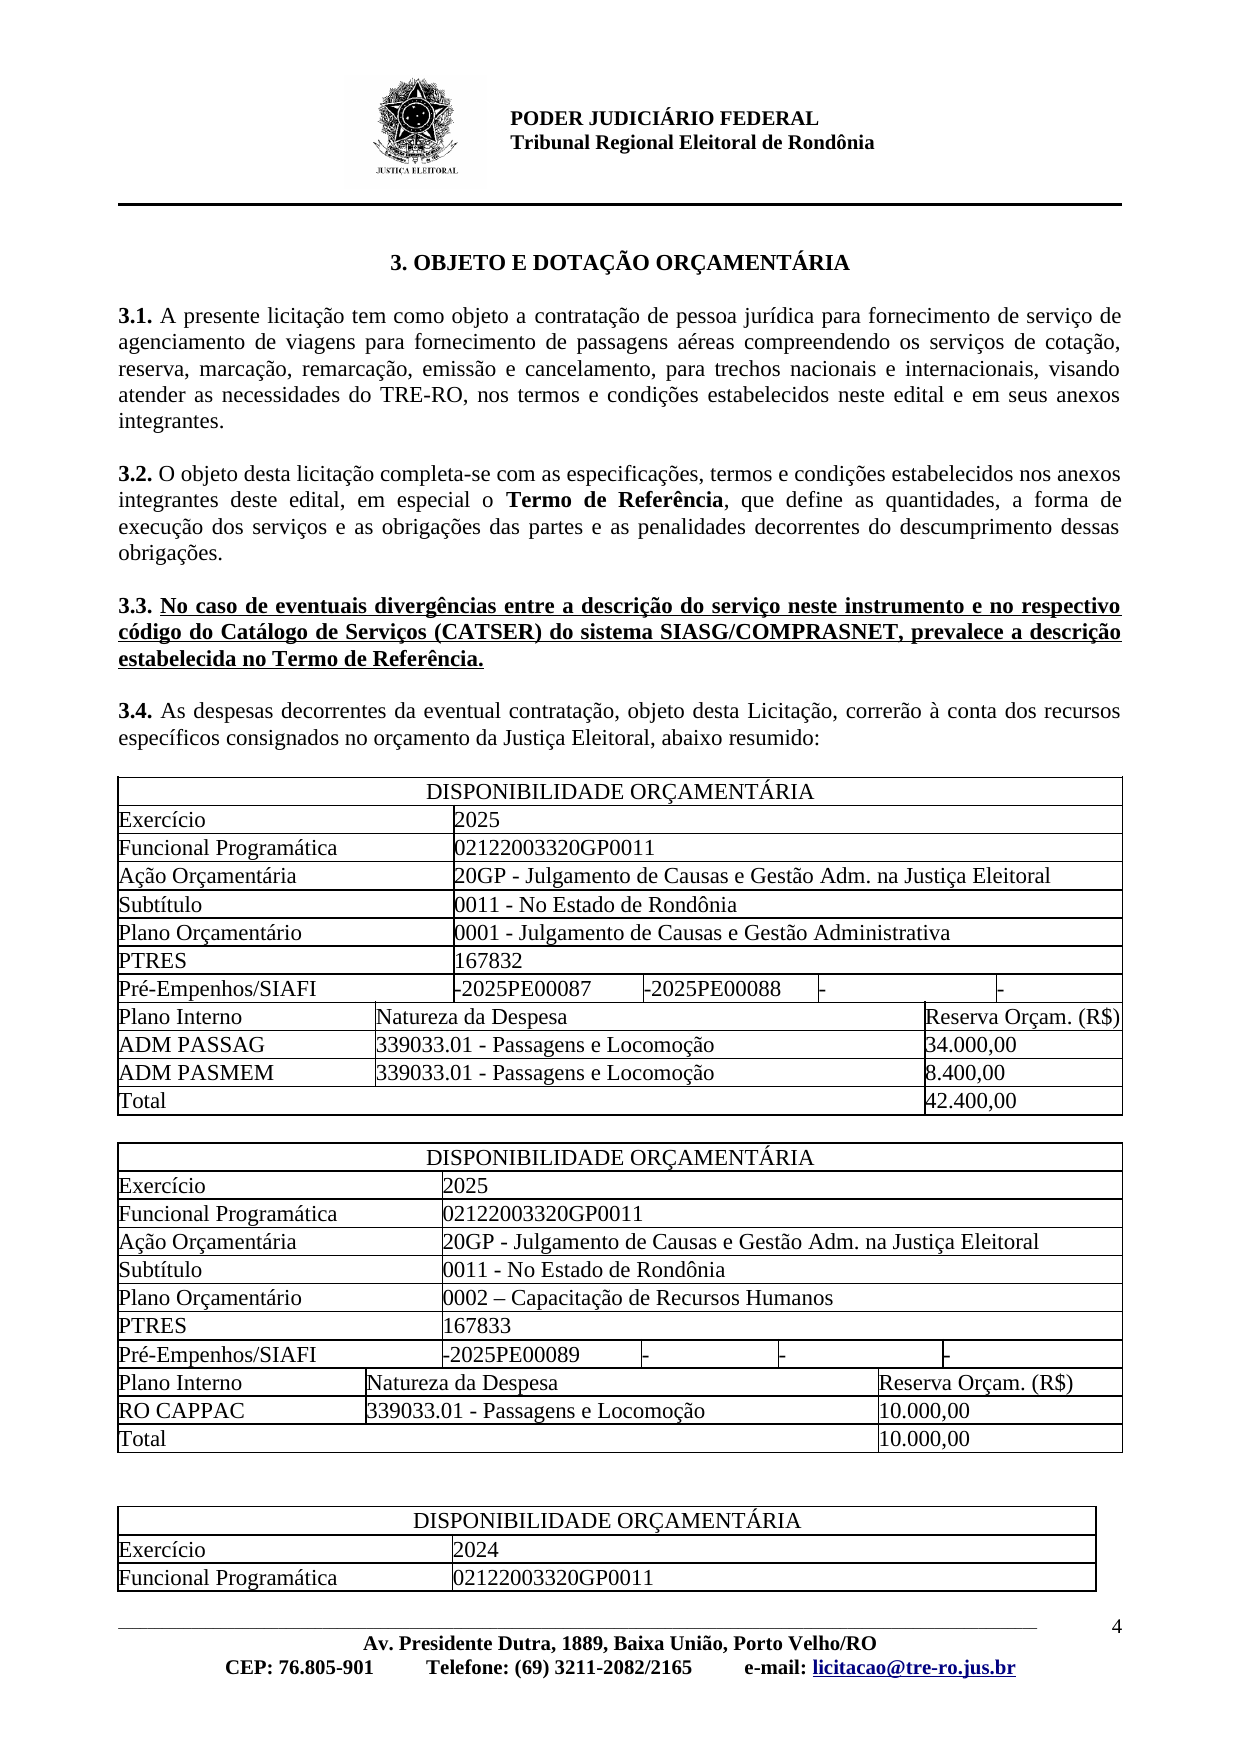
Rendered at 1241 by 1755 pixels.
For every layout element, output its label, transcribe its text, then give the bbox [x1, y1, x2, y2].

table_cell RO CAPPAC [119, 1397, 365, 1423]
text estabelecida no Termo de Referência. [118, 642, 1122, 671]
table_cell -2025PE00087 [455, 975, 643, 1001]
table_cell 2025 [443, 1172, 1122, 1198]
table_cell Funcional Programática [119, 834, 453, 861]
table_cell Ação Orçamentária [119, 862, 453, 889]
table_cell Plano Interno [119, 1369, 365, 1395]
table_cell - [642, 1341, 778, 1367]
text 3.2. O objeto desta licitação completa-se com as especificações, termos e condições estabelecidos nos anexos integrantes deste edital, em especial o Termo de Referência, que define as quantidades, a forma de execução dos serviços e as obrigações das partes e as penalidades decorrentes do descumprimento dessas obrigações. [118, 460, 1122, 566]
table_cell 0001 - Julgamento de Causas e Gestão Administrativa [455, 919, 1122, 945]
table_cell Exercício [119, 1172, 442, 1198]
table_cell -2025PE00089 [443, 1341, 641, 1367]
table_cell Ação Orçamentária [119, 1228, 442, 1254]
table_cell Plano Orçamentário [119, 1284, 442, 1311]
table_cell Total [119, 1087, 924, 1114]
text 3.1. A presente licitação tem como objeto a contratação de pessoa jurídica para fornecimento de serviço de agenciamento de viagens para fornecimento de passagens aéreas compreendendo os serviços de cotação, reserva, marcação, remarcação, emissão e cancelamento, para trechos nacionais e internacionais, visando atender as necessidades do TRE-RO, nos termos e condições estabelecidos neste edital e em seus anexos integrantes. [118, 302, 1122, 434]
table_cell 0002 – Capacitação de Recursos Humanos [443, 1284, 1122, 1311]
table_cell 0011 - No Estado de Rondônia [455, 891, 1122, 917]
table_cell Plano Interno [119, 1003, 375, 1029]
table_header DISPONIBILIDADE ORÇAMENTÁRIA [119, 1144, 1122, 1170]
table_cell 20GP - Julgamento de Causas e Gestão Adm. na Justiça Eleitoral [443, 1228, 1122, 1254]
table_cell - [779, 1341, 942, 1367]
table_cell Funcional Programática [119, 1200, 442, 1226]
table_cell Natureza da Despesa [367, 1369, 878, 1395]
table_cell ADM PASMEM [119, 1059, 375, 1086]
table_cell Subtítulo [119, 891, 453, 917]
table_cell 34.000,00 [926, 1031, 1122, 1058]
table_cell PTRES [119, 947, 453, 973]
table_cell 339033.01 - Passagens e Locomoção [376, 1059, 924, 1086]
table_cell - [819, 975, 996, 1001]
text 3.3. No caso de eventuais divergências entre a descrição do serviço neste instrumento e no respectivo código do Catálogo de Serviços (CATSER) do sistema SIASG/COMPRASNET, prevalece a descrição [118, 592, 1122, 641]
table_cell 167833 [443, 1312, 1122, 1339]
table_cell - [997, 975, 1122, 1001]
table_cell - [944, 1341, 1122, 1367]
subtitle 3. OBJETO E DOTAÇÃO ORÇAMENTÁRIA [118, 249, 1122, 276]
table_cell 20GP - Julgamento de Causas e Gestão Adm. na Justiça Eleitoral [455, 862, 1122, 889]
table_cell 10.000,00 [879, 1425, 1122, 1451]
table_cell 42.400,00 [926, 1087, 1122, 1114]
table_cell Total [119, 1425, 878, 1451]
table_cell Funcional Programática [119, 1564, 452, 1590]
table_cell PTRES [119, 1312, 442, 1339]
table_cell -2025PE00088 [644, 975, 818, 1001]
table_cell 02122003320GP0011 [443, 1200, 1122, 1226]
table_cell Exercício [119, 806, 453, 833]
table_cell 02122003320GP0011 [455, 834, 1122, 861]
table_cell 2025 [455, 806, 1122, 833]
table_cell 2024 [453, 1536, 1095, 1562]
text 3.4. As despesas decorrentes da eventual contratação, objeto desta Licitação, correrão à conta dos recursos específicos consignados no orçamento da Justiça Eleitoral, abaixo resumido: [118, 697, 1122, 750]
table_cell Natureza da Despesa [376, 1003, 924, 1029]
table_cell Reserva Orçam. (R$) [926, 1003, 1122, 1029]
table_cell Subtítulo [119, 1256, 442, 1283]
table_header DISPONIBILIDADE ORÇAMENTÁRIA [119, 1507, 1095, 1534]
table_cell ADM PASSAG [119, 1031, 375, 1058]
table_cell 339033.01 - Passagens e Locomoção [367, 1397, 878, 1423]
table_cell 8.400,00 [926, 1059, 1122, 1086]
table_cell Pré-Empenhos/SIAFI [119, 1341, 442, 1367]
table_cell 02122003320GP0011 [453, 1564, 1095, 1590]
table_header DISPONIBILIDADE ORÇAMENTÁRIA [119, 778, 1122, 804]
table_cell 167832 [455, 947, 1122, 973]
table_cell Plano Orçamentário [119, 919, 453, 945]
table_cell Exercício [119, 1536, 452, 1562]
table_cell 0011 - No Estado de Rondônia [443, 1256, 1122, 1283]
table_cell Reserva Orçam. (R$) [879, 1369, 1122, 1395]
table_cell Pré-Empenhos/SIAFI [119, 975, 453, 1001]
table_cell 339033.01 - Passagens e Locomoção [376, 1031, 924, 1058]
table_cell 10.000,00 [879, 1397, 1122, 1423]
